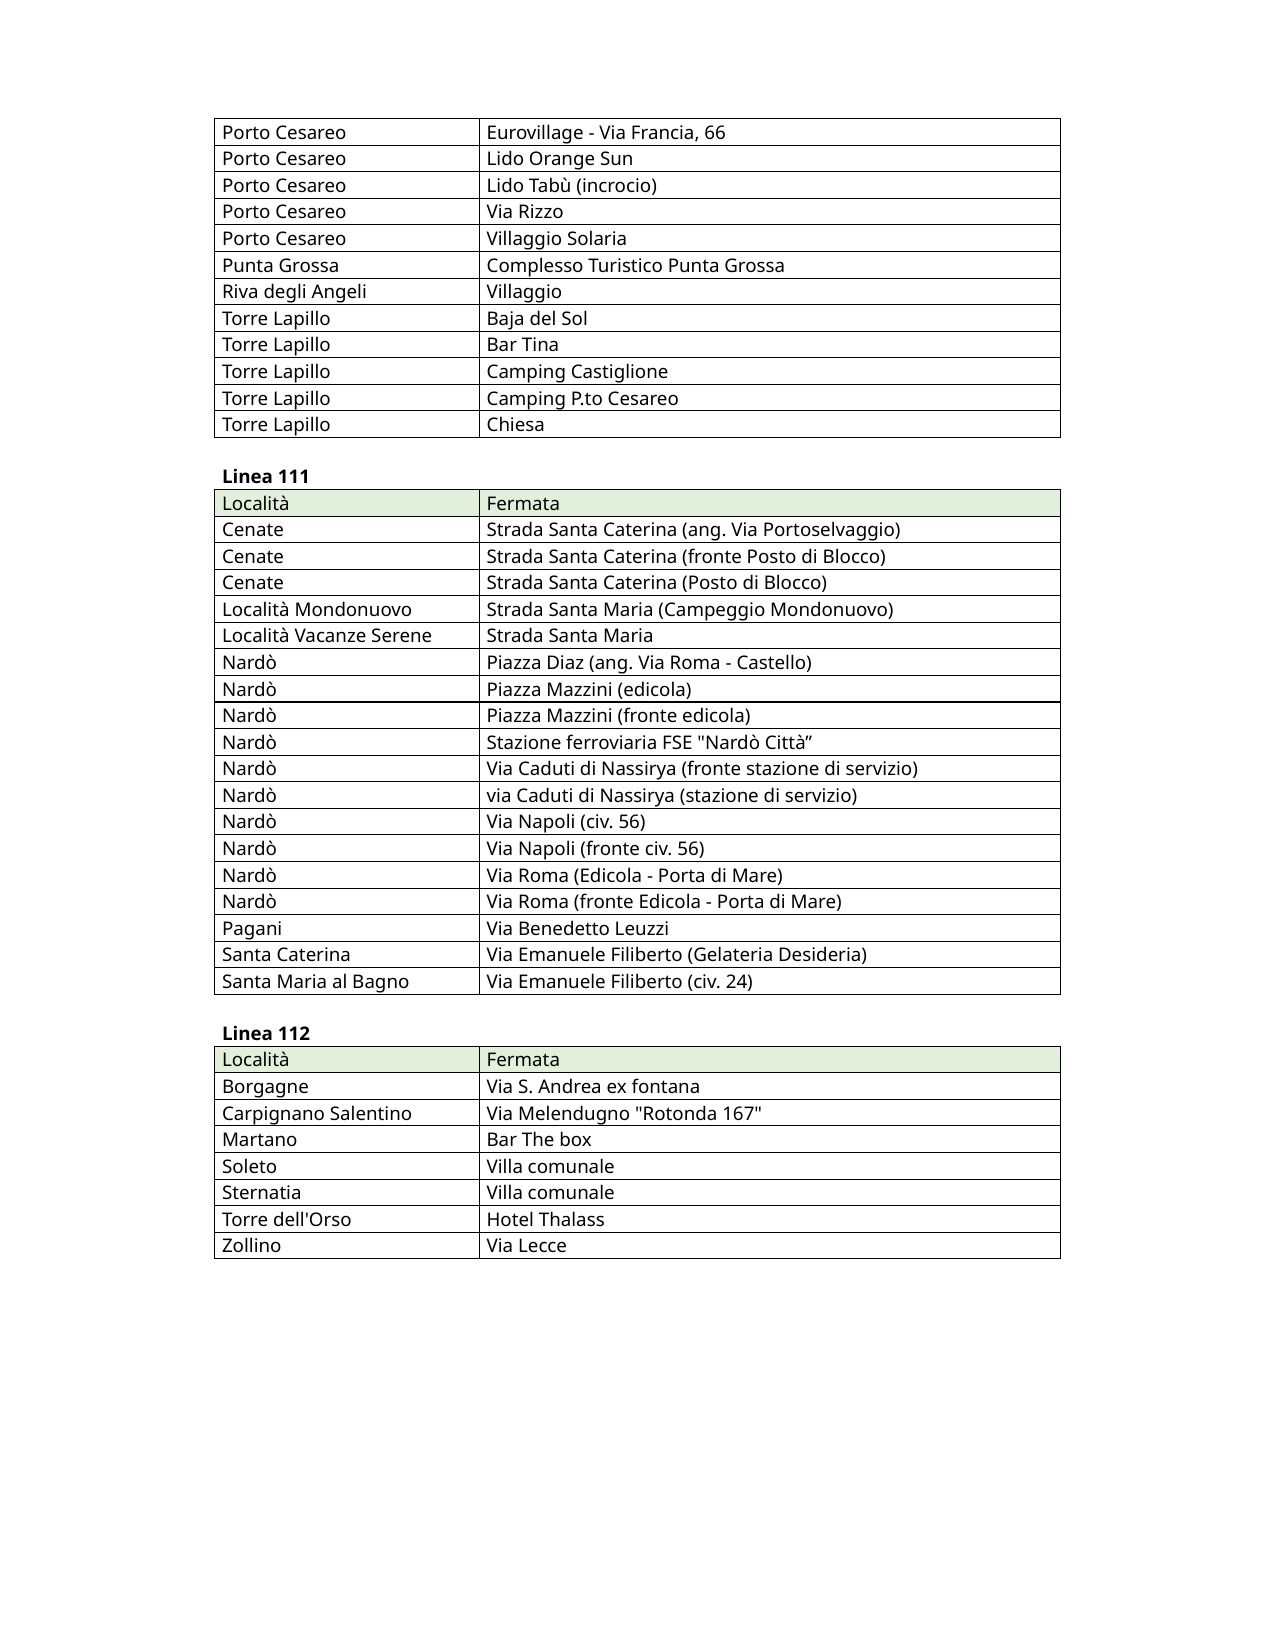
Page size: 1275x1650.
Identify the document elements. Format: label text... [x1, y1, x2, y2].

table_cell Pagani [215, 915, 479, 941]
table_cell Punta Grossa [215, 252, 479, 277]
table_cell Nardò [215, 729, 479, 754]
table_cell [479, 464, 1060, 489]
table_cell Martano [215, 1126, 479, 1152]
table_cell Via S. Andrea ex fontana [480, 1073, 1060, 1099]
table_cell Via Emanuele Filiberto (Gelateria Desideria) [480, 942, 1060, 967]
table_cell Via Lecce [480, 1233, 1060, 1258]
table_cell Villa comunale [480, 1180, 1060, 1205]
table_cell Cenate [215, 543, 479, 569]
table_cell Nardò [215, 782, 479, 808]
table_cell Complesso Turistico Punta Grossa [480, 252, 1060, 277]
table_cell Villa comunale [480, 1153, 1060, 1178]
table_cell Piazza Diaz (ang. Via Roma - Castello) [480, 649, 1060, 675]
table_cell Chiesa [480, 411, 1060, 437]
table_cell Fermata [480, 1047, 1060, 1072]
table_cell Strada Santa Caterina (fronte Posto di Blocco) [480, 543, 1060, 569]
table_cell Eurovillage - Via Francia, 66 [480, 119, 1060, 145]
table_cell Porto Cesareo [215, 172, 479, 198]
table_cell Cenate [215, 570, 479, 595]
table_cell Torre Lapillo [215, 385, 479, 410]
table_cell Piazza Mazzini (fronte edicola) [480, 703, 1060, 728]
table_cell Via Caduti di Nassirya (fronte stazione di servizio) [480, 756, 1060, 781]
table_cell Torre Lapillo [215, 411, 479, 437]
table_cell Via Napoli (fronte civ. 56) [480, 835, 1060, 861]
table_cell Via Melendugno "Rotonda 167" [480, 1100, 1060, 1125]
table_cell Stazione ferroviaria FSE "Nardò Città” [480, 729, 1060, 754]
table_cell Santa Caterina [215, 942, 479, 967]
table_cell Via Napoli (civ. 56) [480, 809, 1060, 834]
table_cell Torre dell'Orso [215, 1206, 479, 1232]
table_cell [479, 995, 1060, 1020]
table_cell Villaggio [480, 279, 1060, 304]
table_cell Borgagne [215, 1073, 479, 1099]
table_cell Strada Santa Caterina (ang. Via Portoselvaggio) [480, 517, 1060, 542]
table_cell Nardò [215, 756, 479, 781]
table_cell Via Roma (Edicola - Porta di Mare) [480, 862, 1060, 887]
table_cell Nardò [215, 835, 479, 861]
table_cell via Caduti di Nassirya (stazione di servizio) [480, 782, 1060, 808]
table_cell Lido Tabù (incrocio) [480, 172, 1060, 198]
table_cell Via Roma (fronte Edicola - Porta di Mare) [480, 889, 1060, 914]
table_cell Via Emanuele Filiberto (civ. 24) [480, 968, 1060, 994]
table_cell Porto Cesareo [215, 199, 479, 224]
table_cell Nardò [215, 649, 479, 675]
table_cell Strada Santa Maria (Campeggio Mondonuovo) [480, 596, 1060, 622]
table_cell Sternatia [215, 1180, 479, 1205]
table_cell Cenate [215, 517, 479, 542]
table_cell Porto Cesareo [215, 225, 479, 251]
table_cell Porto Cesareo [215, 119, 479, 145]
table_cell Nardò [215, 676, 479, 701]
table_cell Soleto [215, 1153, 479, 1178]
table_cell Località Mondonuovo [215, 596, 479, 622]
table_cell [215, 438, 479, 463]
table_cell Torre Lapillo [215, 305, 479, 331]
table_cell Zollino [215, 1233, 479, 1258]
table_cell Lido Orange Sun [480, 146, 1060, 171]
table_cell Nardò [215, 862, 479, 887]
table_cell Carpignano Salentino [215, 1100, 479, 1125]
table_cell Bar The box [480, 1126, 1060, 1152]
table_cell Hotel Thalass [480, 1206, 1060, 1232]
table_cell Linea 111 [215, 464, 479, 489]
table_cell Baja del Sol [480, 305, 1060, 331]
table_cell Via Rizzo [480, 199, 1060, 224]
table_cell Fermata [480, 490, 1060, 516]
table_cell Bar Tina [480, 332, 1060, 357]
table_cell Strada Santa Maria [480, 623, 1060, 648]
table_cell Torre Lapillo [215, 358, 479, 384]
table_cell Linea 112 [215, 1020, 479, 1046]
table_cell Santa Maria al Bagno [215, 968, 479, 994]
table_cell Nardò [215, 809, 479, 834]
table_cell Piazza Mazzini (edicola) [480, 676, 1060, 701]
table_cell [479, 1020, 1060, 1046]
table_cell Riva degli Angeli [215, 279, 479, 304]
table_cell [215, 995, 479, 1020]
table_cell Nardò [215, 889, 479, 914]
table_cell Località [215, 1047, 479, 1072]
table_cell Camping P.to Cesareo [480, 385, 1060, 410]
table_cell Località [215, 490, 479, 516]
table_cell Camping Castiglione [480, 358, 1060, 384]
table_cell Via Benedetto Leuzzi [480, 915, 1060, 941]
table_cell Località Vacanze Serene [215, 623, 479, 648]
table_cell Nardò [215, 703, 479, 728]
table_cell Strada Santa Caterina (Posto di Blocco) [480, 570, 1060, 595]
table_cell Villaggio Solaria [480, 225, 1060, 251]
table_cell [479, 438, 1060, 463]
table_cell Porto Cesareo [215, 146, 479, 171]
table_cell Torre Lapillo [215, 332, 479, 357]
